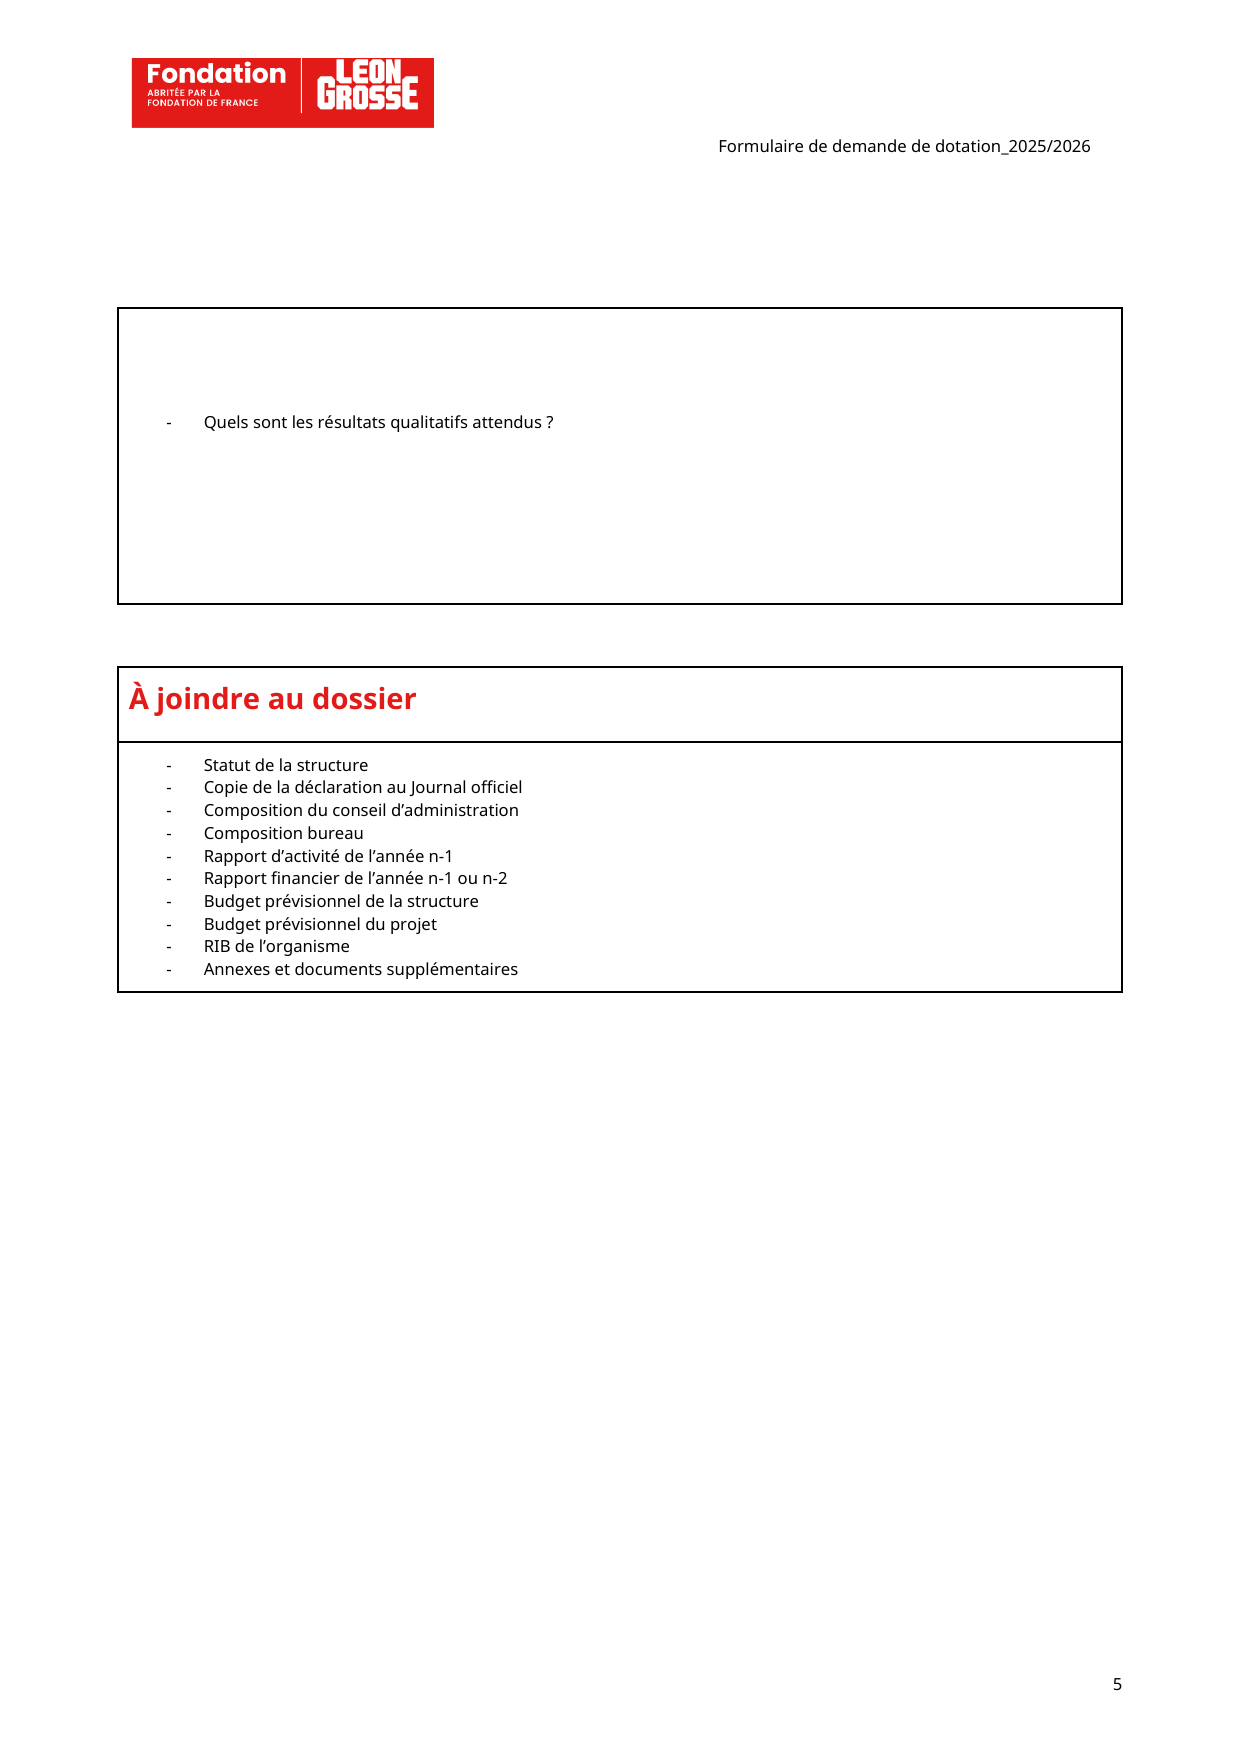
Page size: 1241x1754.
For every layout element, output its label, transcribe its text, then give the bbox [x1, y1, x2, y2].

table_header À joindre au dossier [119, 668, 1121, 741]
picture [118, 58, 439, 141]
table_cell Statut de la structure Copie de la déclaration au Journal officiel Composition du conseil d’administration Composition bureau Rapport d’activité de l’année n-1 Rapport financier de l’année n-1 ou n-2 Budget prévisionnel de la structure Budget prévisionnel du projet RIB de l’organisme Annexes et documents supplémentaires [119, 743, 1121, 991]
table_cell Quels sont les résultats qualitatifs attendus ? [119, 309, 1121, 602]
